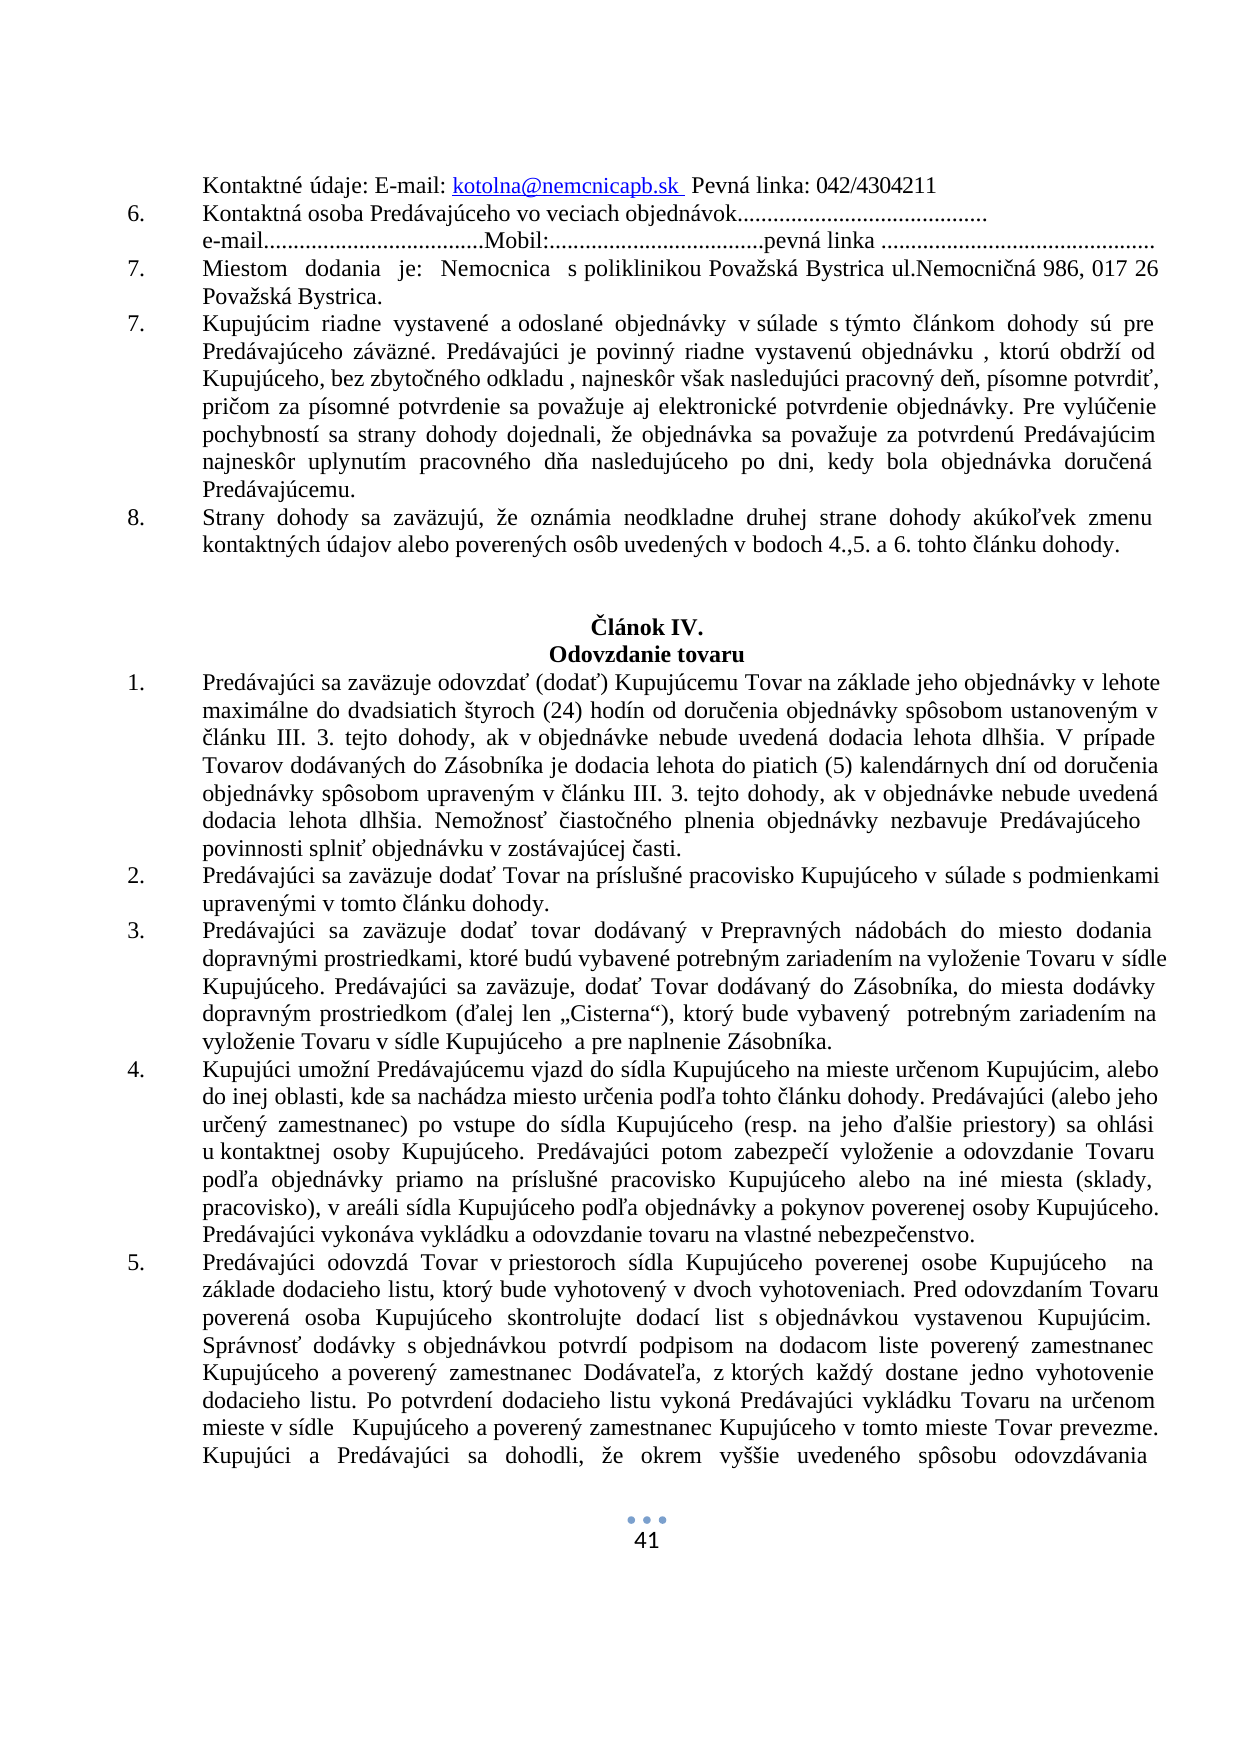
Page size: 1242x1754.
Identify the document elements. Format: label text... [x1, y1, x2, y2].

text 8. Strany dohody sa zaväzujú, že oznámia neodkladne druhej strane dohody akúkoľvek zmenu kontaktných údajov alebo poverených osôb uvedených v bodoch 4.,5. a 6. tohto článku dohody. [127, 502, 1167, 558]
text Odovzdanie tovaru [127, 641, 1167, 668]
text 7. Miestom dodania je: Nemocnica s poliklinikou Považská Bystrica ul.Nemocničná 986, 017 26 Považská Bystrica. [127, 254, 1167, 309]
text 1. Predávajúci sa zaväzuje odovzdať (dodať) Kupujúcemu Tovar na základe jeho objednávky v lehote maximálne do dvadsiatich štyroch (24) hodín od doručenia objednávky spôsobom ustanoveným v článku III. 3. tejto dohody, ak v objednávke nebude uvedená dodacia lehota dlhšia. V prípade Tovarov dodávaných do Zásobníka je dodacia lehota do piatich (5) kalendárnych dní od doručenia objednávky spôsobom upraveným v článku III. 3. tejto dohody, ak v objednávke nebude uvedená dodacia lehota dlhšia. Nemožnosť čiastočného plnenia objednávky nezbavuje Predávajúceho povinnosti splniť objednávku v zostávajúcej časti. [127, 668, 1167, 861]
text Kontaktné údaje: E-mail: kotolna@nemcnicapb.sk Pevná linka: 042/4304211 [127, 171, 1167, 199]
text 3. Predávajúci sa zaväzuje dodať tovar dodávaný v Prepravných nádobách do miesto dodania dopravnými prostriedkami, ktoré budú vybavené potrebným zariadením na vyloženie Tovaru v sídle Kupujúceho. Predávajúci sa zaväzuje, dodať Tovar dodávaný do Zásobníka, do miesta dodávky dopravným prostriedkom (ďalej len „Cisterna“), ktorý bude vybavený potrebným zariadením na vyloženie Tovaru v sídle Kupujúceho a pre naplnenie Zásobníka. [127, 917, 1167, 1054]
text 4. Kupujúci umožní Predávajúcemu vjazd do sídla Kupujúceho na mieste určenom Kupujúcim, alebo do inej oblasti, kde sa nachádza miesto určenia podľa tohto článku dohody. Predávajúci (alebo jeho určený zamestnanec) po vstupe do sídla Kupujúceho (resp. na jeho ďalšie priestory) sa ohlási u kontaktnej osoby Kupujúceho. Predávajúci potom zabezpečí vyloženie a odovzdanie Tovaru podľa objednávky priamo na príslušné pracovisko Kupujúceho alebo na iné miesta (sklady, pracovisko), v areáli sídla Kupujúceho podľa objednávky a pokynov poverenej osoby Kupujúceho. Predávajúci vykonáva vykládku a odovzdanie tovaru na vlastné nebezpečenstvo. [127, 1054, 1167, 1248]
text Článok IV. [127, 613, 1167, 641]
text 7. Kupujúcim riadne vystavené a odoslané objednávky v súlade s týmto článkom dohody sú pre Predávajúceho záväzné. Predávajúci je povinný riadne vystavenú objednávku , ktorú obdrží od Kupujúceho, bez zbytočného odkladu , najneskôr však nasledujúci pracovný deň, písomne potvrdiť, pričom za písomné potvrdenie sa považuje aj elektronické potvrdenie objednávky. Pre vylúčenie pochybností sa strany dohody dojednali, že objednávka sa považuje za potvrdenú Predávajúcim najneskôr uplynutím pracovného dňa nasledujúceho po dni, kedy bola objednávka doručená Predávajúcemu. [127, 309, 1167, 502]
text 5. Predávajúci odovzdá Tovar v priestoroch sídla Kupujúceho poverenej osobe Kupujúceho na základe dodacieho listu, ktorý bude vyhotovený v dvoch vyhotoveniach. Pred odovzdaním Tovaru poverená osoba Kupujúceho skontrolujte dodací list s objednávkou vystavenou Kupujúcim. Správnosť dodávky s objednávkou potvrdí podpisom na dodacom liste poverený zamestnanec Kupujúceho a poverený zamestnanec Dodávateľa, z ktorých každý dostane jedno vyhotovenie dodacieho listu. Po potvrdení dodacieho listu vykoná Predávajúci vykládku Tovaru na určenom mieste v sídle Kupujúceho a poverený zamestnanec Kupujúceho v tomto mieste Tovar prevezme. Kupujúci a Predávajúci sa dohodli, že okrem vyššie uvedeného spôsobu odovzdávania [127, 1248, 1167, 1469]
text e-mail.....................................Mobil:....................................pevná linka .............................................. [127, 226, 1167, 254]
text 6. Kontaktná osoba Predávajúceho vo veciach objednávok.......................................... [127, 199, 1167, 226]
text 2. Predávajúci sa zaväzuje dodať Tovar na príslušné pracovisko Kupujúceho v súlade s podmienkami upravenými v tomto článku dohody. [127, 861, 1167, 917]
